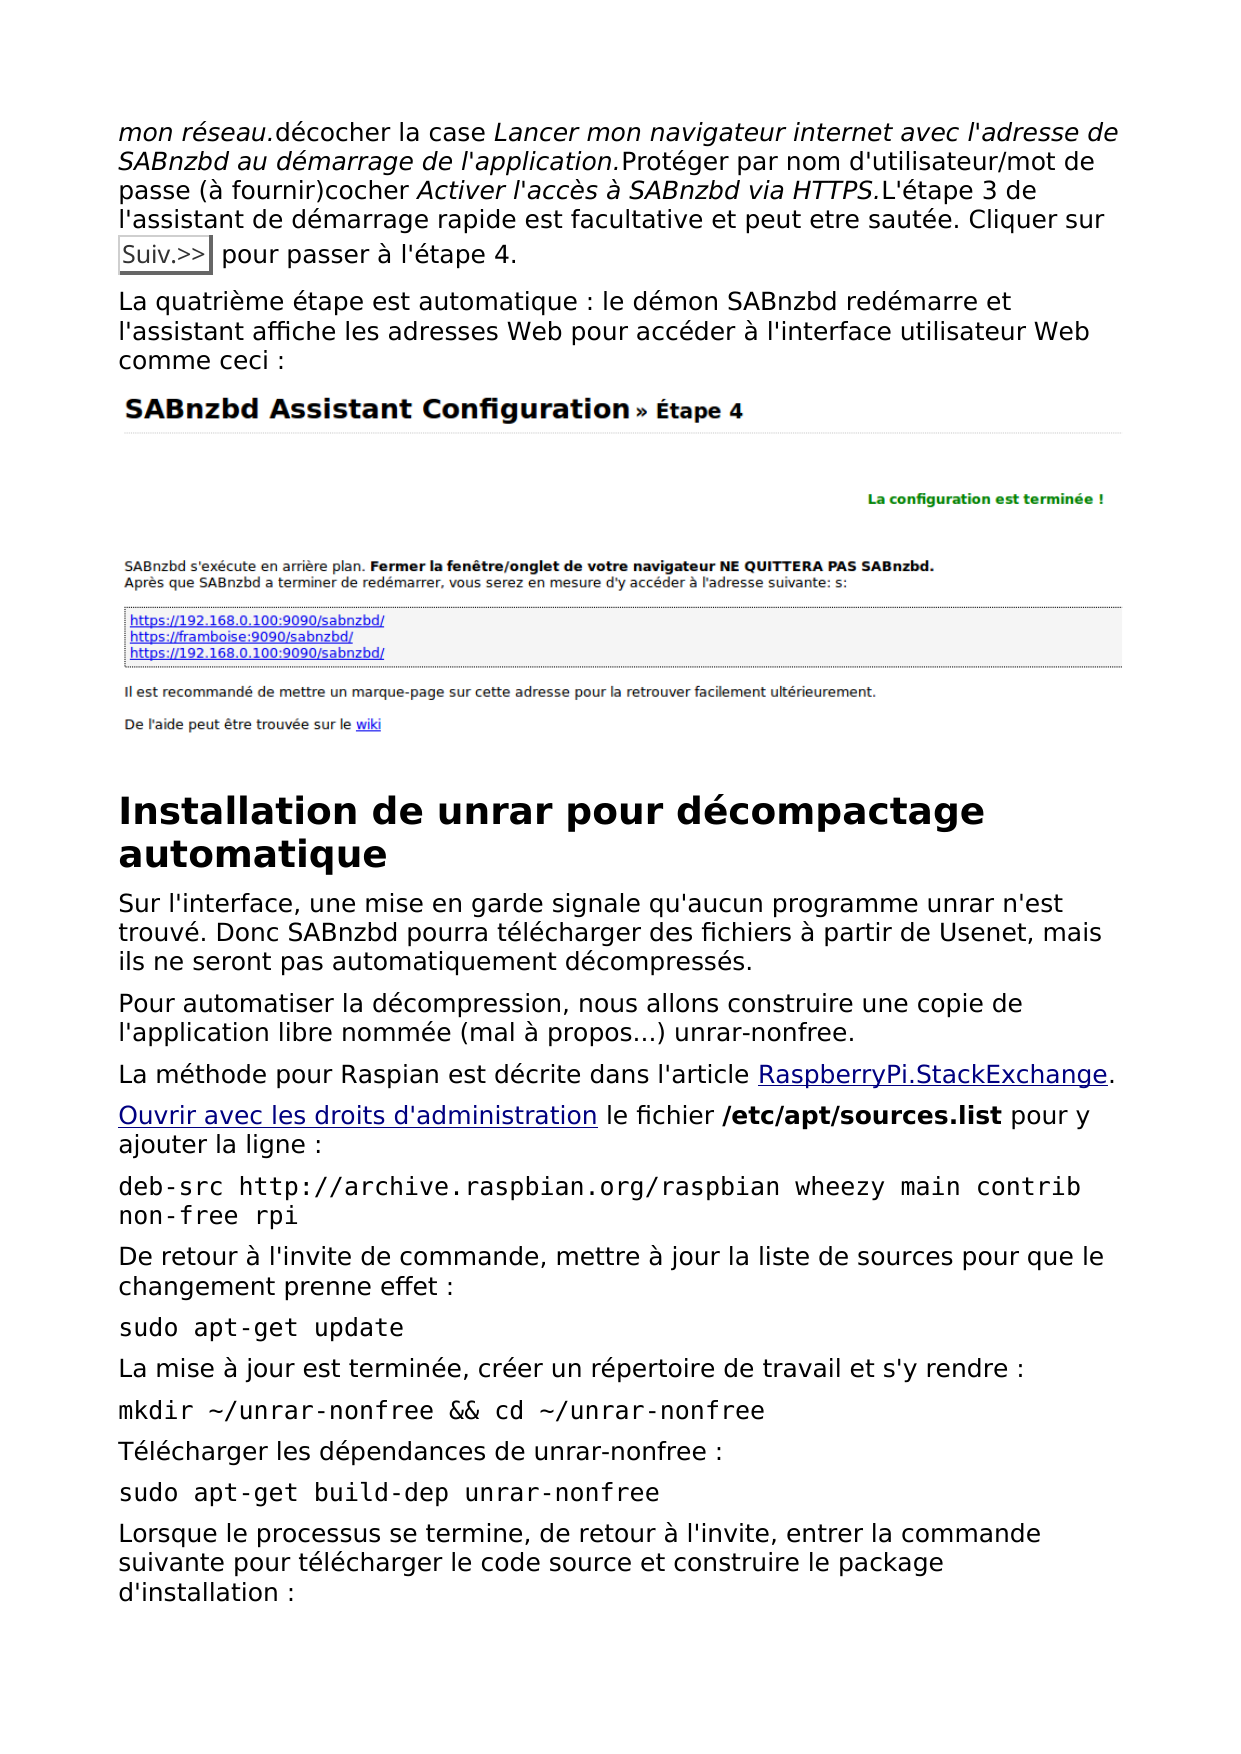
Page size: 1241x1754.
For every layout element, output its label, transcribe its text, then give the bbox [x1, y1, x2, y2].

text Lorsque le processus se termine, de retour à l'invite, entrer la commande suivante pour télécharger le code source et construire le package d'installation : [118, 1519, 1122, 1607]
text La mise à jour est terminée, créer un répertoire de travail et s'y rendre : [118, 1354, 1122, 1383]
text Ouvrir avec les droits d'administration le fichier /etc/apt/sources.list pour y ajouter la ligne : [118, 1102, 1122, 1160]
picture [118, 387, 1123, 752]
text Pour automatiser la décompression, nous allons construire une copie de l'application libre nommée (mal à propos...) unrar-nonfree. [118, 989, 1122, 1047]
text Télécharger les dépendances de unrar-nonfree : [118, 1437, 1122, 1466]
text deb-src http://archive.raspbian.org/raspbian wheezy main contrib non-free rpi [118, 1172, 1122, 1231]
text Sur l'interface, une mise en garde signale qu'aucun programme unrar n'est trouvé. Donc SABnzbd pourra télécharger des fichiers à partir de Usenet, mais ils ne seront pas automatiquement décompressés. [118, 889, 1122, 977]
text sudo apt-get update [118, 1313, 1122, 1342]
text De retour à l'invite de commande, mettre à jour la liste de sources pour que le changement prenne effet : [118, 1242, 1122, 1301]
text La méthode pour Raspian est décrite dans l'article RaspberryPi.StackExchange. [118, 1060, 1122, 1089]
text La quatrième étape est automatique : le démon SABnzbd redémarre et l'assistant affiche les adresses Web pour accéder à l'interface utilisateur Web comme ceci : [118, 288, 1122, 375]
text mkdir ~/unrar-nonfree && cd ~/unrar-nonfree [118, 1396, 1122, 1425]
text sudo apt-get build-dep unrar-nonfree [118, 1478, 1122, 1508]
text mon réseau.décocher la case Lancer mon navigateur internet avec l'adresse de SABnzbd au démarrage de l'application.Protéger par nom d'utilisateur/mot de passe (à fournir)cocher Activer l'accès à SABnzbd via HTTPS.L'étape 3 de l'assistant de démarrage rapide est facultative et peut etre sautée. Cliquer sur Suiv.>> pour passer à l'étape 4. [118, 118, 1122, 275]
subtitle Installation de unrar pour décompactage automatique [118, 789, 1122, 877]
